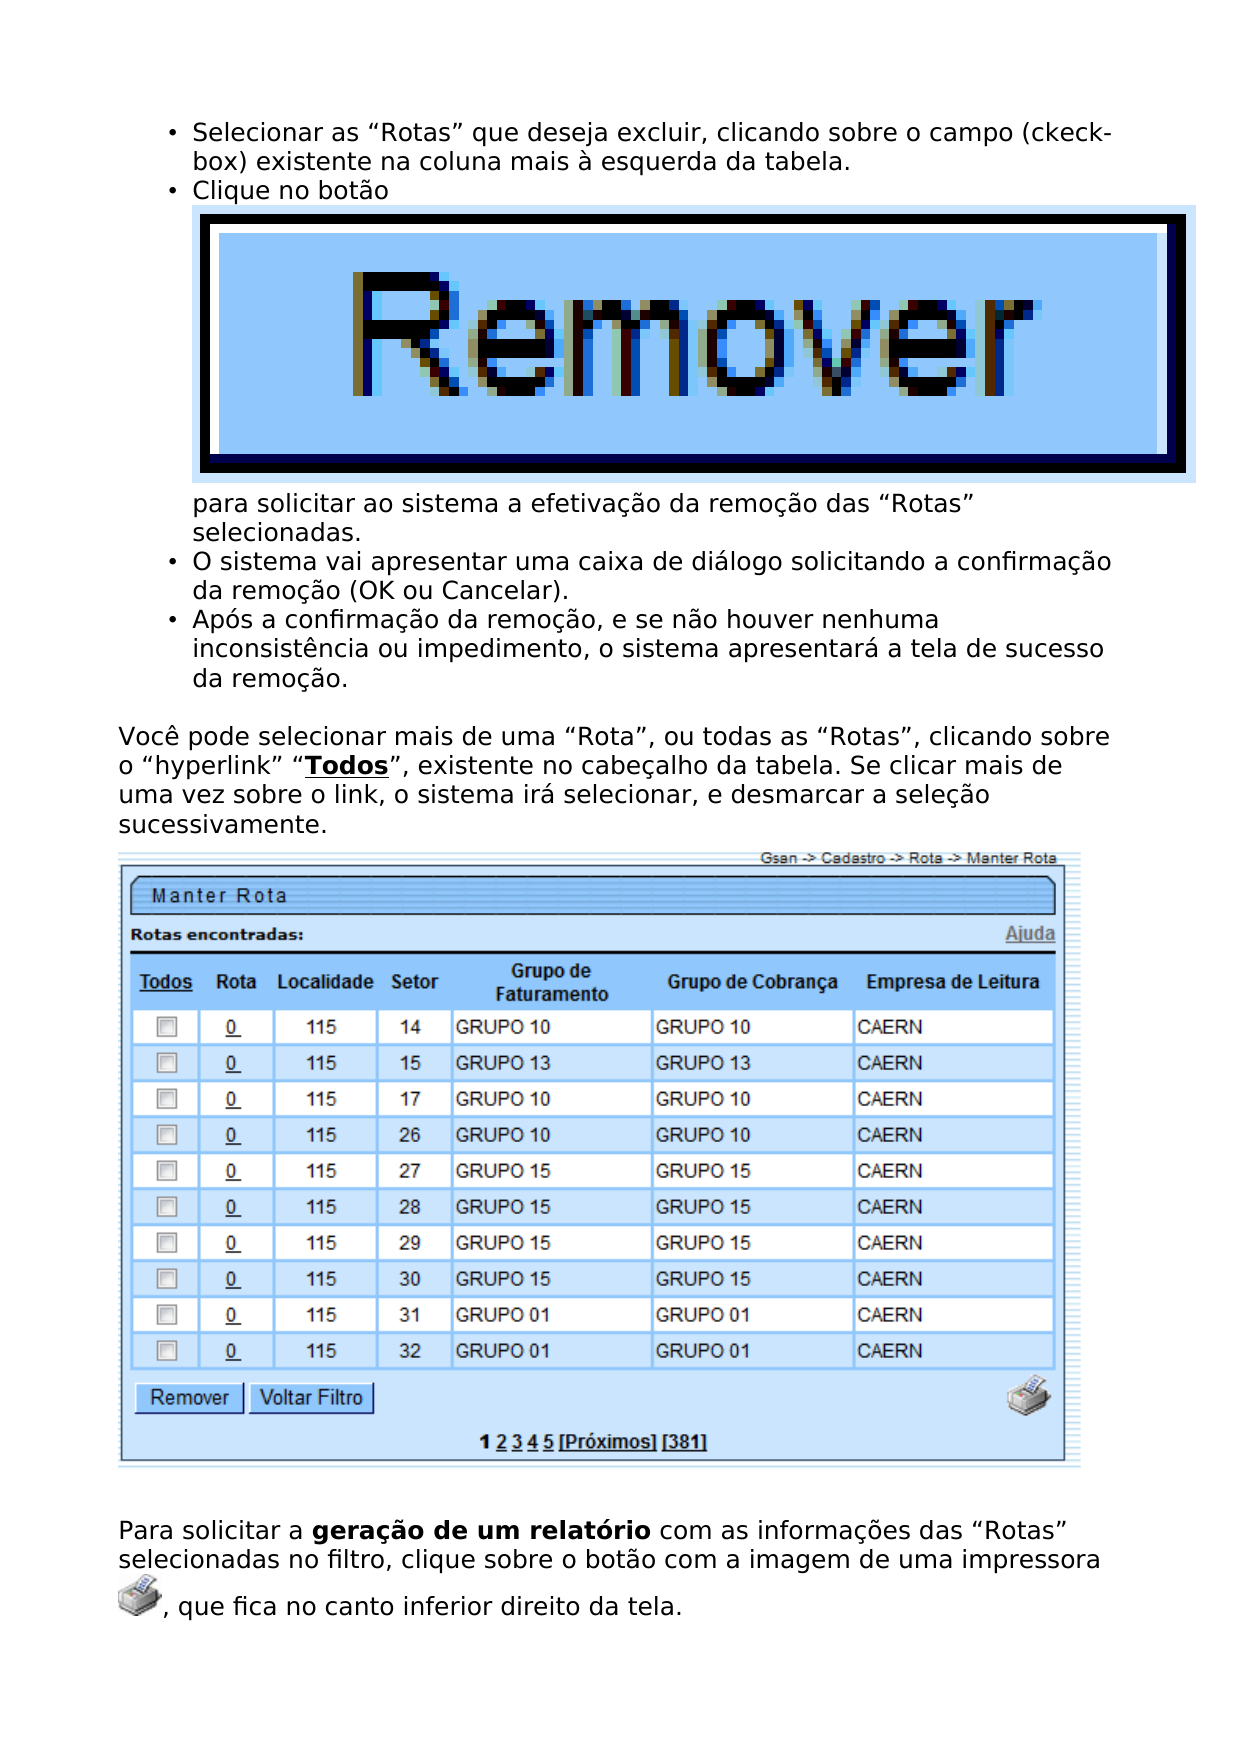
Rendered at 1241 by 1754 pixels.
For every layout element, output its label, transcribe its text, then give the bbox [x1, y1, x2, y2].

text Para solicitar a geração de um relatório com as informações das “Rotas” selecionadas no filtro, clique sobre o botão com a imagem de uma impressora , que fica no canto inferior direito da tela. [118, 1516, 1122, 1621]
picture [192, 205, 1196, 483]
list O sistema vai apresentar uma caixa de diálogo solicitando a confirmação da remoção (OK ou Cancelar). [177, 547, 1122, 605]
picture [118, 1574, 162, 1616]
text Você pode selecionar mais de uma “Rota”, ou todas as “Rotas”, clicando sobre o “hyperlink” “Todos”, existente no cabeçalho da tabela. Se clicar mais de uma vez sobre o link, o sistema irá selecionar, e desmarcar a seleção sucessivamente. [118, 722, 1122, 839]
list Selecionar as “Rotas” que deseja excluir, clicando sobre o campo (ckeck-box) existente na coluna mais à esquerda da tabela. [177, 118, 1122, 176]
list Após a confirmação da remoção, e se não houver nenhuma inconsistência ou impedimento, o sistema apresentará a tela de sucesso da remoção. [177, 605, 1122, 693]
picture [118, 851, 1081, 1469]
list Clique no botão para solicitar ao sistema a efetivação da remoção das “Rotas” selecionadas. [177, 176, 1122, 547]
